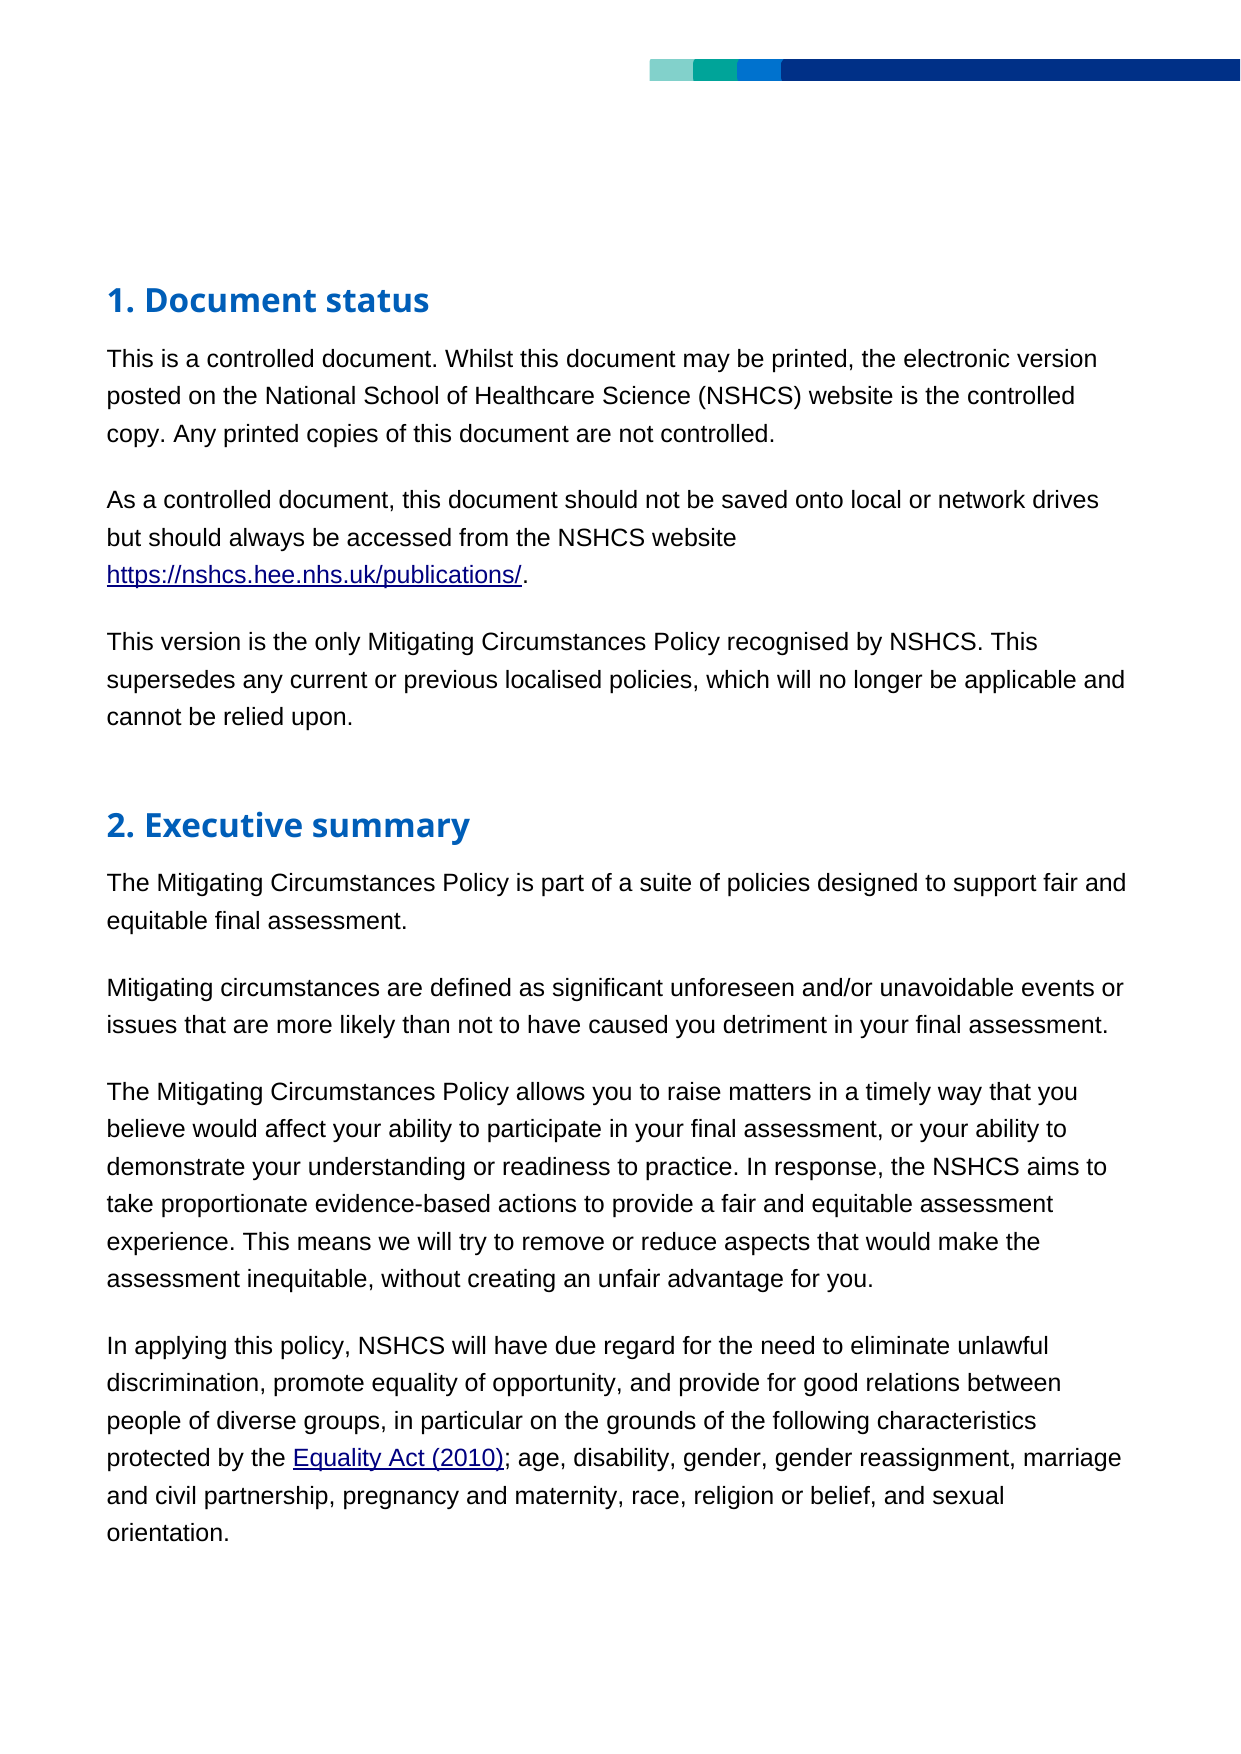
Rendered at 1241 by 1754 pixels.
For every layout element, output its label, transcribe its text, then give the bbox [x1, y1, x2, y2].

text As a controlled document, this document should not be saved onto local or network drives but should always be accessed from the NSHCS website https://nshcs.hee.nhs.uk/publications/. [106, 477, 1134, 589]
subtitle Document status [106, 277, 1134, 323]
text This version is the only Mitigating Circumstances Policy recognised by NSHCS. This supersedes any current or previous localised policies, which will no longer be applicable and cannot be relied upon. [106, 618, 1134, 731]
text In applying this policy, NSHCS will have due regard for the need to eliminate unlawful discrimination, promote equality of opportunity, and provide for good relations between people of diverse groups, in particular on the grounds of the following characteristics protected by the Equality Act (2010); age, disability, gender, gender reassignment, marriage and civil partnership, pregnancy and maternity, race, religion or belief, and sexual orientation. [106, 1322, 1134, 1547]
text The Mitigating Circumstances Policy allows you to raise matters in a timely way that you believe would affect your ability to participate in your final assessment, or your ability to demonstrate your understanding or readiness to practice. In response, the NSHCS aims to take proportionate evidence-based actions to provide a fair and equitable assessment experience. This means we will try to remove or reduce aspects that would make the assessment inequitable, without creating an unfair advantage for you. [106, 1068, 1134, 1293]
text The Mitigating Circumstances Policy is part of a suite of policies designed to support fair and equitable final assessment. [106, 860, 1134, 935]
text Mitigating circumstances are defined as significant unforeseen and/or unavoidable events or issues that are more likely than not to have caused you detriment in your final assessment. [106, 964, 1134, 1039]
subtitle Executive summary [106, 802, 1134, 847]
text This is a controlled document. Whilst this document may be printed, the electronic version posted on the National School of Healthcare Science (NSHCS) website is the controlled copy. Any printed copies of this document are not controlled. [106, 335, 1134, 448]
